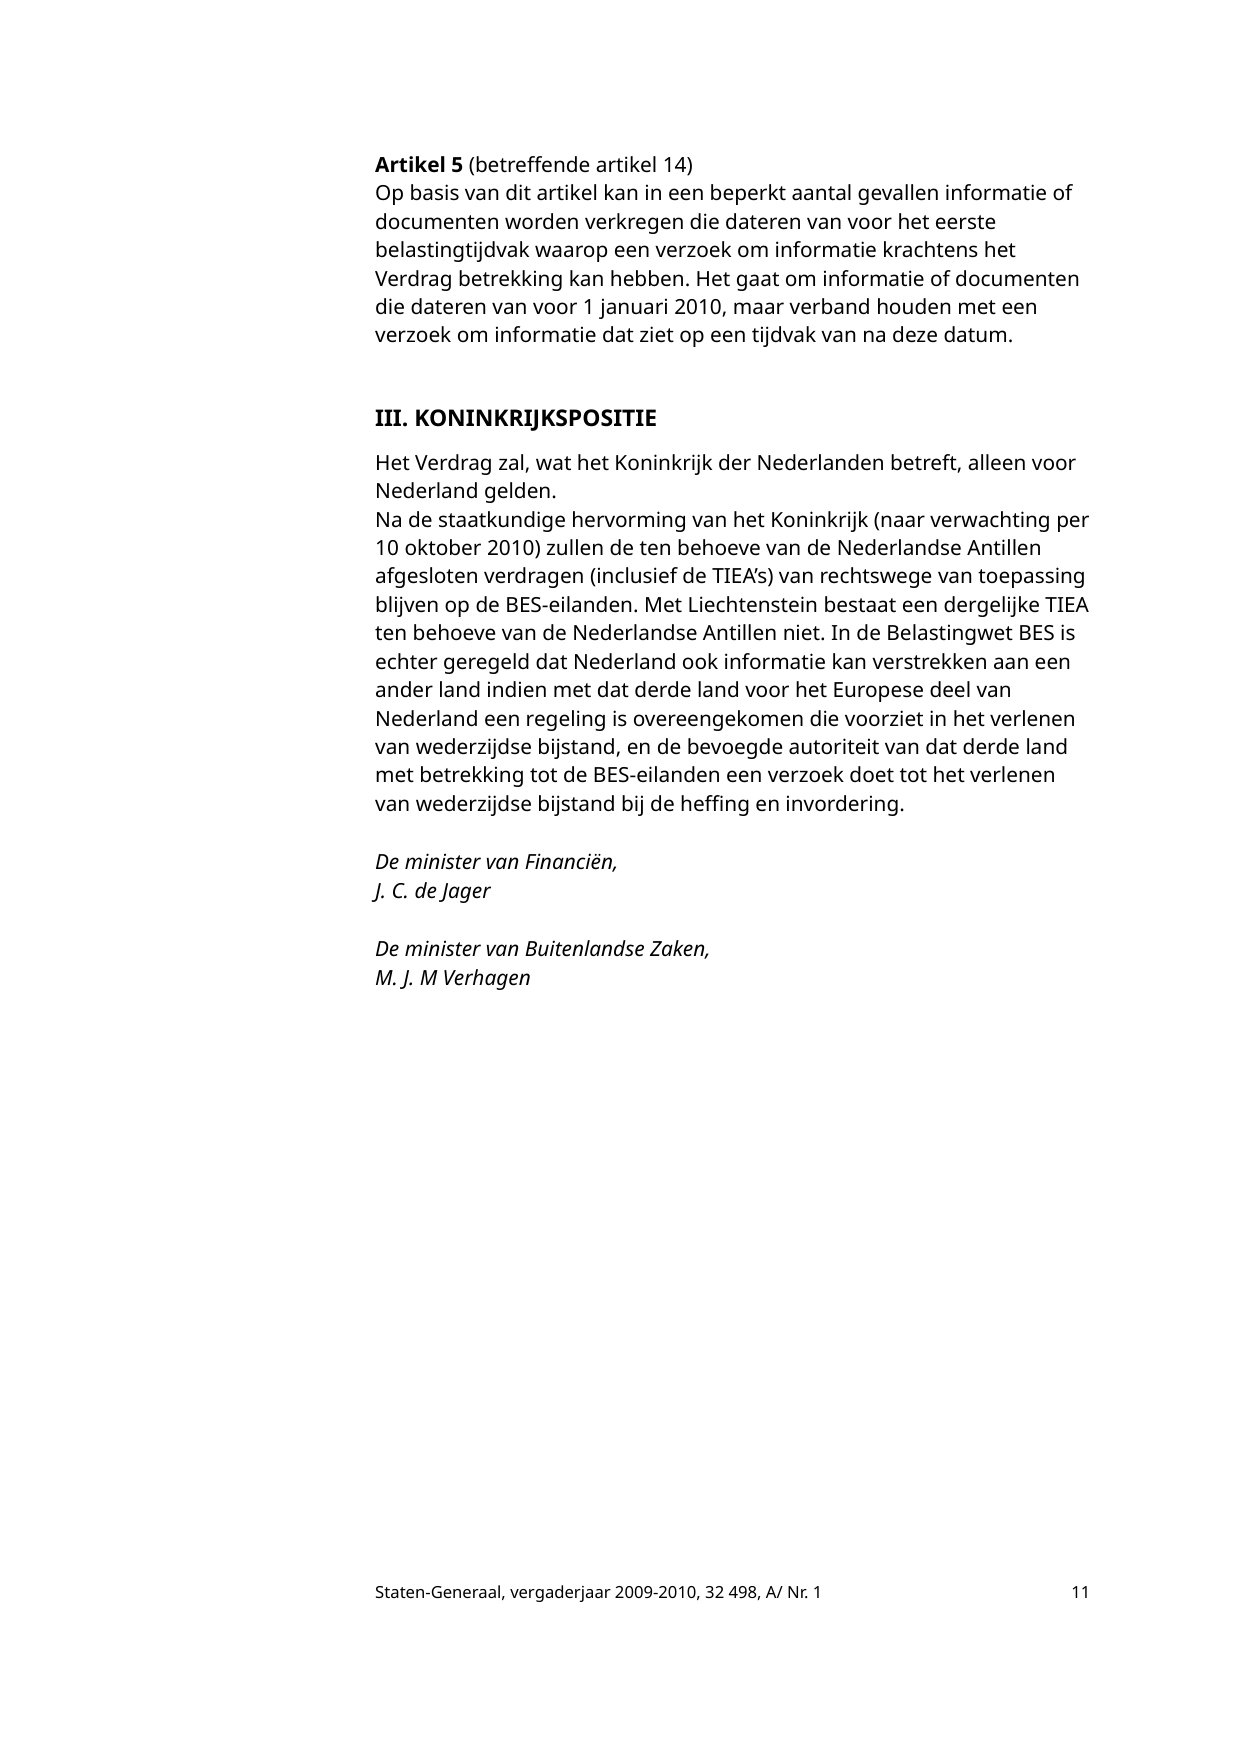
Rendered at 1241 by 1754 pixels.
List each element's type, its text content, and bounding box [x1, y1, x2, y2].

text Artikel 4 (betreffende artikel 5) [375, 208, 1090, 237]
text De minister van Financiën, [375, 1220, 1090, 1249]
text Artikel 5 (betreffende artikel 14) [375, 523, 1090, 551]
text M. J. M Verhagen [375, 1336, 1090, 1364]
text Dit artikel is ontleend is aan het OESO-commentaar op artikel 5 van het OESO-modeluitwisselingsverdrag en onderstreept dat de procedurele vereisten die zijn opgenomen in artikel 5, lid 5, van het Verdrag weliswaar belangrijk zijn in verband met het voorkomen van zogenoemde «fishing expeditions», waarbij zonder een concreet aanknopingspunt met betrekking tot één of meerdere belastingplichtigen gegevens worden opgevraagd. maar dat deze vereisten desalniettemin zo geïnterpreteerd dienen te worden dat een effectieve uitwisseling van informatie niet wordt gedwarsboomd. [375, 237, 1090, 493]
text De minister van Buitenlandse Zaken, [375, 1307, 1090, 1336]
text Artikel 7 van het Verdrag beschrijft de gronden waarop een verzoek kan worden afgewezen. De onderhavige protocolbepaling verduidelijkt echter dat een verzoek dat op een of meer onderdelen niet voldoet, niet zondermeer zal worden afgewezen, maar zal worden beantwoord voor zover het wel voldoet aan de in het Verdrag gestelde vereisten. [375, 150, 1090, 178]
subtitle III. KONINKRIJKSPOSITIE [375, 774, 1090, 806]
text Het Verdrag zal, wat het Koninkrijk der Nederlanden betreft, alleen voor Nederland gelden. [375, 821, 1090, 877]
text Na de staatkundige hervorming van het Koninkrijk (naar verwachting per 10 oktober 2010) zullen de ten behoeve van de Nederlandse Antillen afgesloten verdragen (inclusief de TIEA’s) van rechtswege van toepassing blijven op de BES-eilanden. Met Liechtenstein bestaat een dergelijke TIEA ten behoeve van de Nederlandse Antillen niet. In de Belastingwet BES is echter geregeld dat Nederland ook informatie kan verstrekken aan een ander land indien met dat derde land voor het Europese deel van Nederland een regeling is overeengekomen die voorziet in het verlenen van wederzijdse bijstand, en de bevoegde autoriteit van dat derde land met betrekking tot de BES-eilanden een verzoek doet tot het verlenen van wederzijdse bijstand bij de heffing en invordering. [375, 877, 1090, 1190]
text J. C. de Jager [375, 1249, 1090, 1277]
text Op basis van dit artikel kan in een beperkt aantal gevallen informatie of documenten worden verkregen die dateren van voor het eerste belastingtijdvak waarop een verzoek om informatie krachtens het Verdrag betrekking kan hebben. Het gaat om informatie of documenten die dateren van voor 1 januari 2010, maar verband houden met een verzoek om informatie dat ziet op een tijdvak van na deze datum. [375, 551, 1090, 722]
